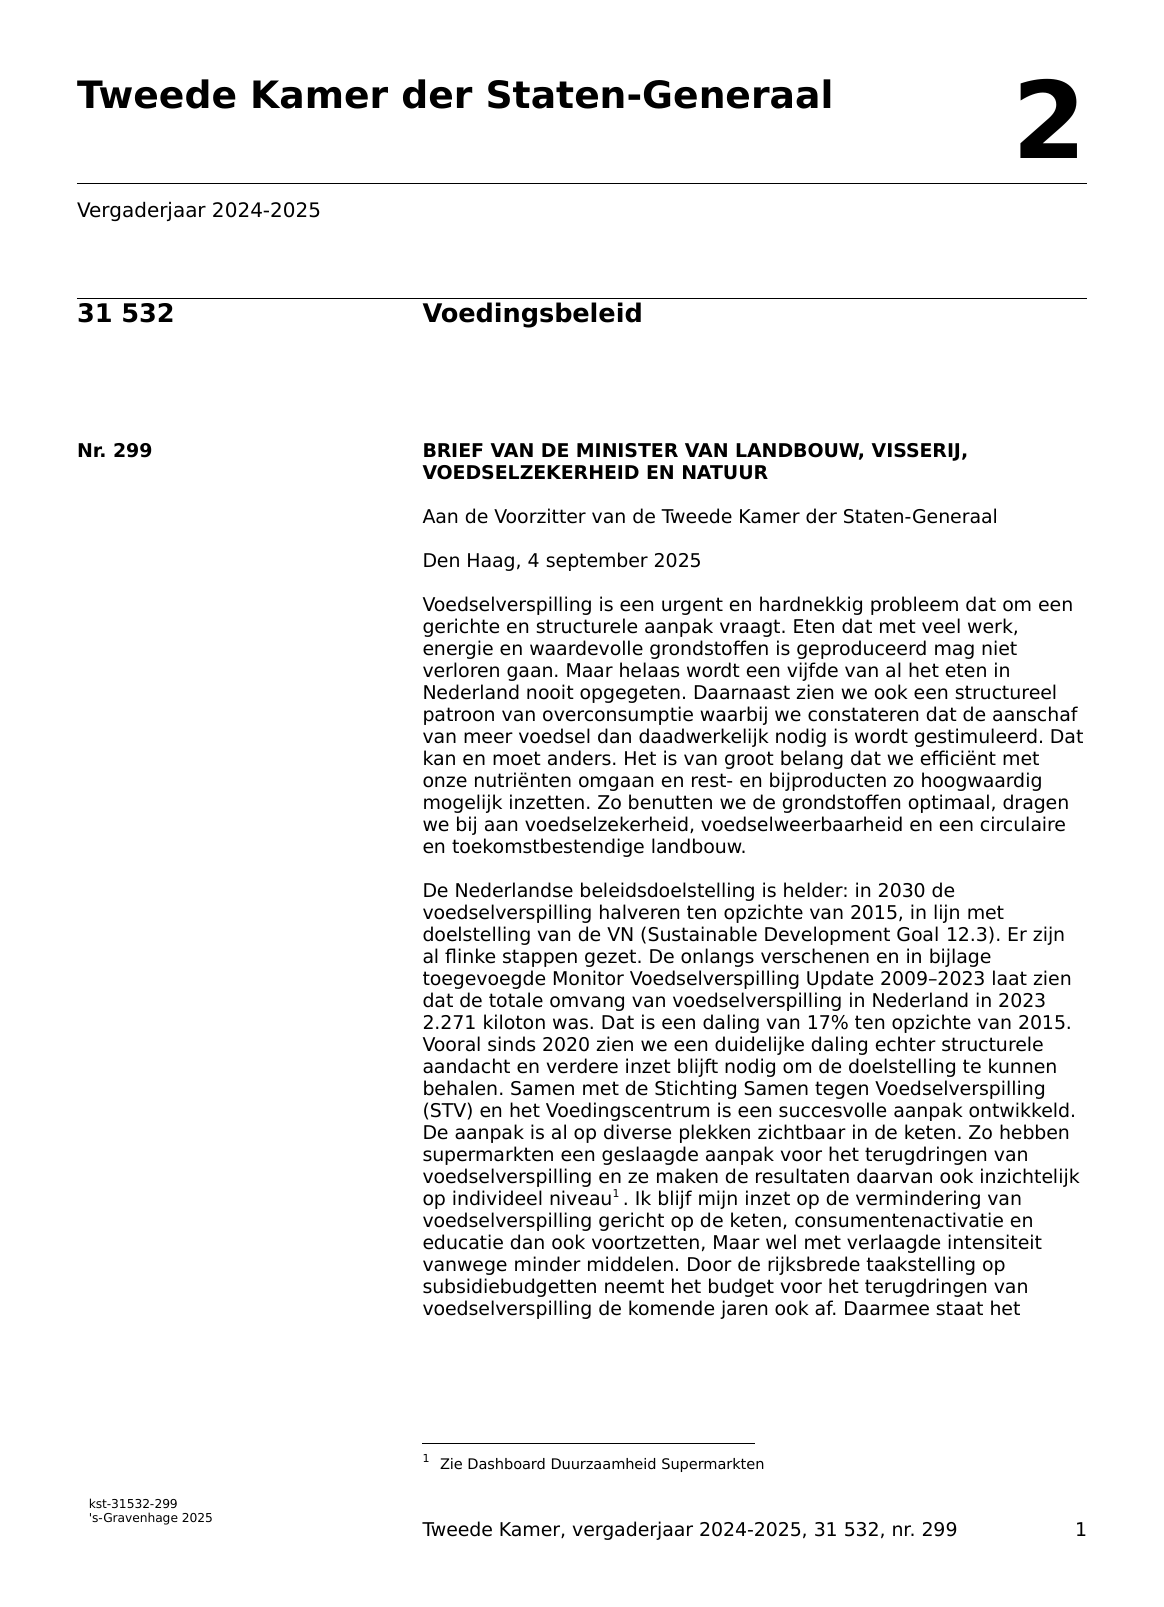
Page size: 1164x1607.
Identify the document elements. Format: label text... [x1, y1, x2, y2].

table_header 2 [886, 59, 1087, 183]
table_header Tweede Kamer der Staten-Generaal [77, 59, 886, 183]
text Zie Dashboard Duurzaamheid Supermarkten [422, 1452, 1087, 1474]
subtitle Nr. 299 BRIEF VAN DE MINISTER VAN LANDBOUW, VISSERIJ, VOEDSELZEKERHEID EN NATUUR [77, 440, 1087, 484]
text kst-31532-299 [88, 1497, 323, 1511]
text Voedselverspilling is een urgent en hardnekkig probleem dat om een gerichte en structurele aanpak vraagt. Eten dat met veel werk, energie en waardevolle grondstoffen is geproduceerd mag niet verloren gaan. Maar helaas wordt een vijfde van al het eten in Nederland nooit opgegeten. Daarnaast zien we ook een structureel patroon van overconsumptie waarbij we constateren dat de aanschaf van meer voedsel dan daadwerkelijk nodig is wordt gestimuleerd. Dat kan en moet anders. Het is van groot belang dat we efficiënt met onze nutriënten omgaan en rest- en bijproducten zo hoogwaardig mogelijk inzetten. Zo benutten we de grondstoffen optimaal, dragen we bij aan voedselzekerheid, voedselweerbaarheid en een circulaire en toekomstbestendige landbouw. [422, 594, 1087, 858]
text 's-Gravenhage 2025 [88, 1511, 323, 1525]
subtitle 31 532 Voedingsbeleid [77, 299, 1087, 329]
table_cell Vergaderjaar 2024-2025 [77, 184, 1087, 298]
text Aan de Voorzitter van de Tweede Kamer der Staten-Generaal [422, 506, 1087, 528]
text De Nederlandse beleidsdoelstelling is helder: in 2030 de voedselverspilling halveren ten opzichte van 2015, in lijn met doelstelling van de VN (Sustainable Development Goal 12.3). Er zijn al flinke stappen gezet. De onlangs verschenen en in bijlage toegevoegde Monitor Voedselverspilling Update 2009–2023 laat zien dat de totale omvang van voedselverspilling in Nederland in 2023 2.271 kiloton was. Dat is een daling van 17% ten opzichte van 2015. Vooral sinds 2020 zien we een duidelijke daling echter structurele aandacht en verdere inzet blijft nodig om de doelstelling te kunnen behalen. Samen met de Stichting Samen tegen Voedselverspilling (STV) en het Voedingscentrum is een succesvolle aanpak ontwikkeld. De aanpak is al op diverse plekken zichtbaar in de keten. Zo hebben supermarkten een geslaagde aanpak voor het terugdringen van voedselverspilling en ze maken de resultaten daarvan ook inzichtelijk op individeel niveau. Ik blijf mijn inzet op de vermindering van voedselverspilling gericht op de keten, consumentenactivatie en educatie dan ook voortzetten, Maar wel met verlaagde intensiteit vanwege minder middelen. Door de rijksbrede taakstelling op subsidiebudgetten neemt het budget voor het terugdringen van voedselverspilling de komende jaren ook af. Daarmee staat het [422, 880, 1087, 1320]
text Den Haag, 4 september 2025 [422, 550, 1087, 572]
